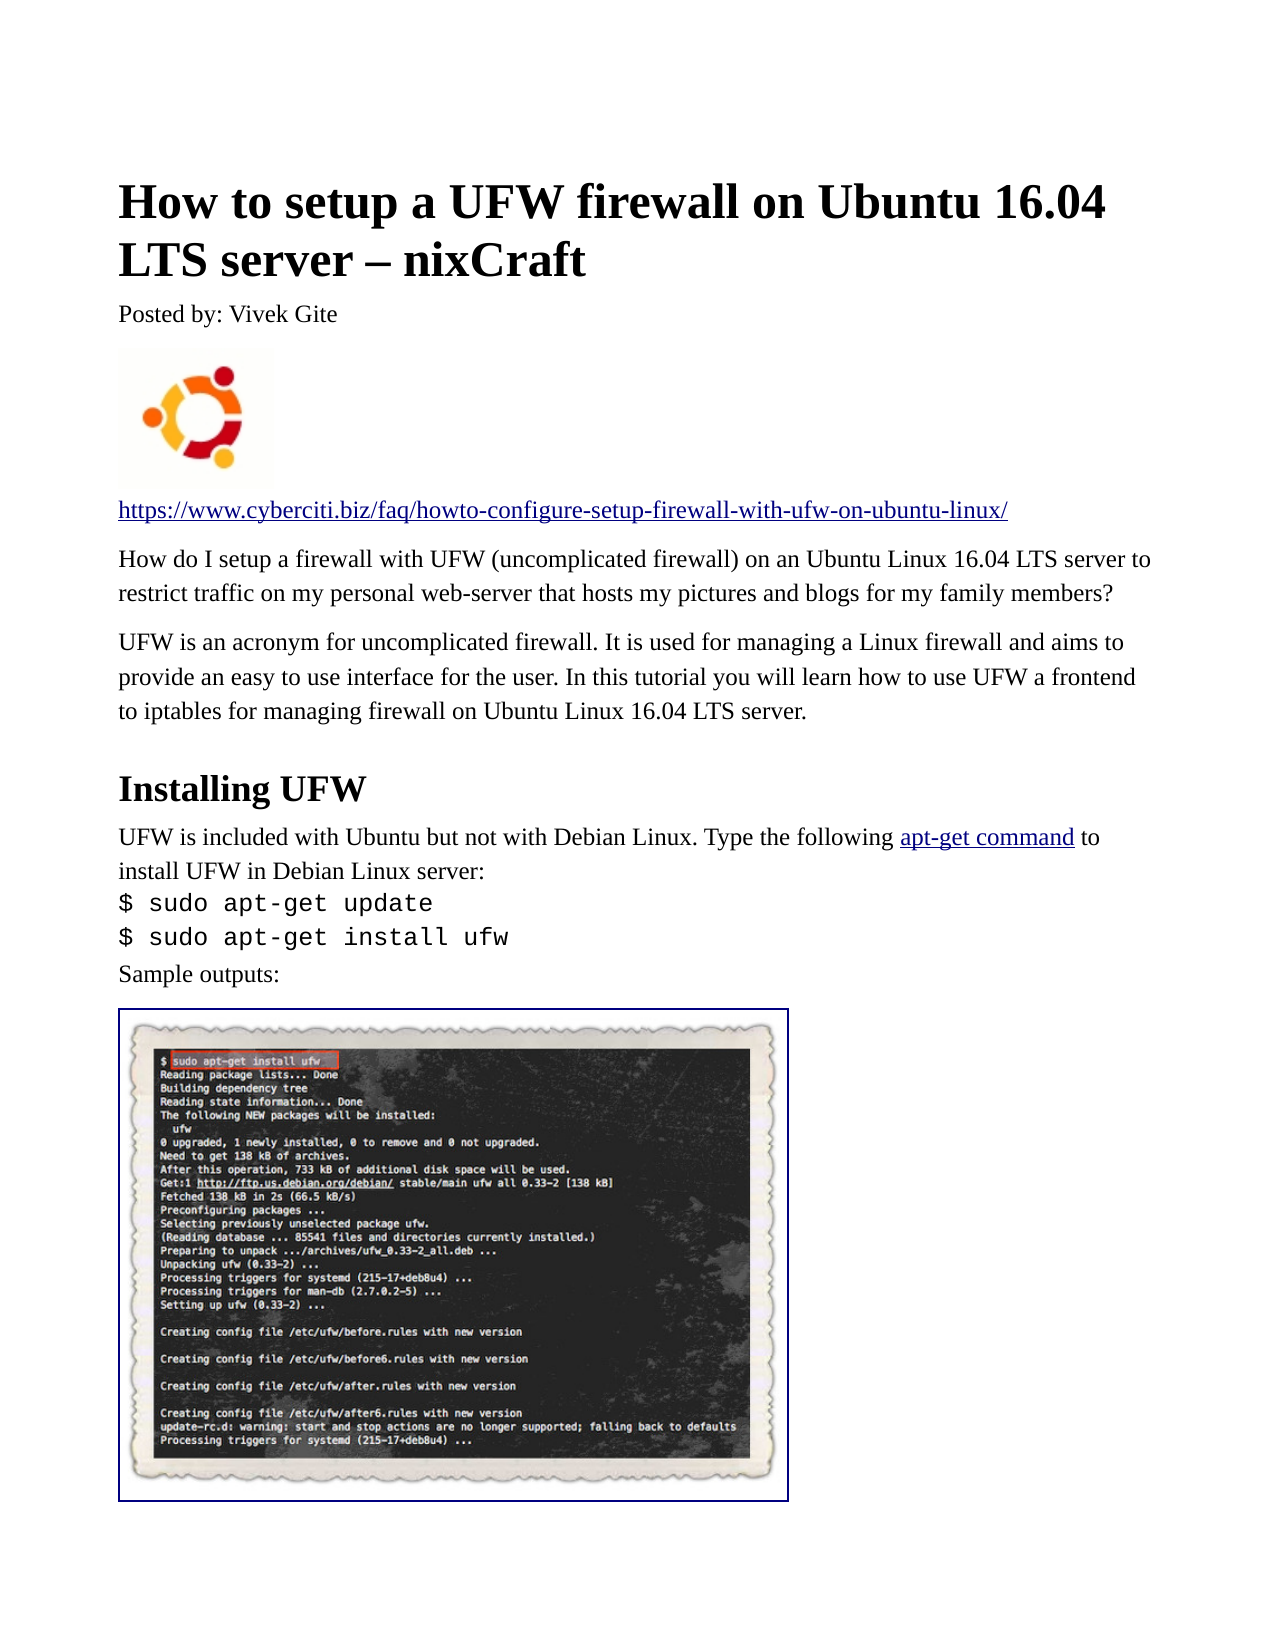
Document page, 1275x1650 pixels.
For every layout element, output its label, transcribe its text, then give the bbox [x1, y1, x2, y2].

text How do I setup a firewall with UFW (uncomplicated firewall) on an Ubuntu Linux 16.04 LTS server to restrict traffic on my personal web-server that hosts my pictures and blogs for my family members? [118, 544, 1157, 607]
text Posted by: Vivek Gite [118, 299, 1157, 328]
subtitle Installing UFW [118, 766, 1157, 809]
text https://www.cyberciti.biz/faq/howto-configure-setup-firewall-with-ufw-on-ubuntu-linux/ [118, 495, 1157, 523]
text UFW is an acronym for uncomplicated firewall. It is used for managing a Linux firewall and aims to provide an easy to use interface for the user. In this tutorial you will learn how to use UFW a frontend to iptables for managing firewall on Ubuntu Linux 16.04 LTS server. [118, 627, 1157, 725]
picture [118, 348, 275, 489]
subtitle How to setup a UFW firewall on Ubuntu 16.04 LTS server – nixCraft [118, 172, 1157, 287]
text UFW is included with Ubuntu but not with Debian Linux. Type the following apt-get command to install UFW in Debian Linux server: $ sudo apt-get update $ sudo apt-get install ufw Sample outputs: [118, 822, 1157, 987]
picture [120, 1010, 787, 1500]
